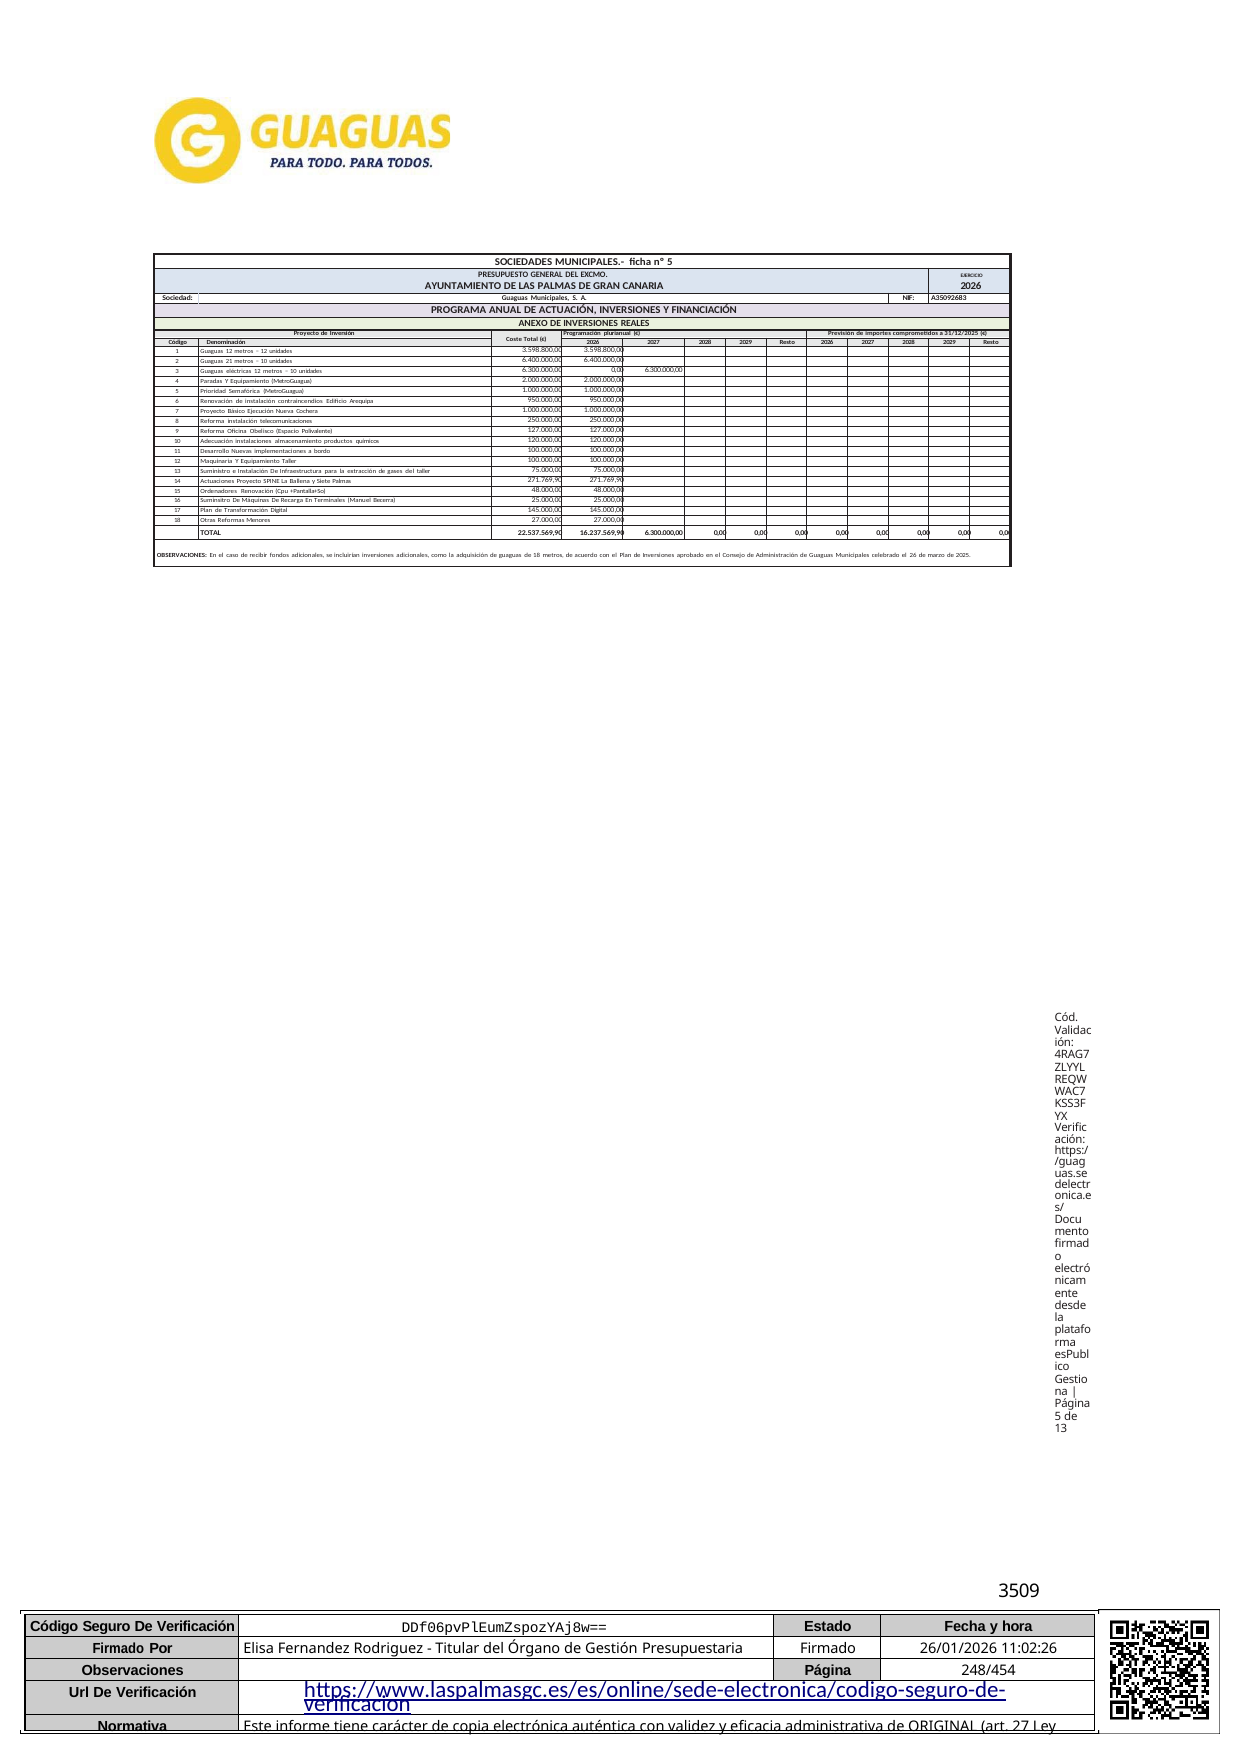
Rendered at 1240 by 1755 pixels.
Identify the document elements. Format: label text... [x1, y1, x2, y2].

table_cell 27.000,00 [562, 516, 622, 525]
table_cell 100.000,00 [492, 447, 561, 456]
table_cell [807, 417, 847, 426]
table_cell [767, 387, 806, 396]
table_cell [929, 516, 969, 525]
table_cell [848, 477, 888, 486]
table_cell [807, 437, 847, 446]
table_cell [807, 397, 847, 406]
table_cell [970, 407, 1009, 416]
table_cell [807, 516, 847, 525]
table_cell [685, 347, 725, 356]
table_cell Guaguas 21 metros − 10 unidades [199, 357, 491, 366]
table_cell [685, 357, 725, 366]
table_cell [970, 357, 1009, 366]
table_cell Sociedad: [155, 294, 198, 303]
table_cell [807, 497, 847, 506]
table_cell [767, 447, 806, 456]
table_cell [685, 397, 725, 406]
table_cell [767, 487, 806, 496]
table_cell [726, 387, 766, 396]
text Verificación: https://guaguas.sedelectronica.es/ [1054, 1123, 1092, 1213]
table_cell [623, 497, 684, 506]
table_cell [889, 516, 928, 525]
table_cell 0,00 [848, 526, 888, 539]
table_cell [929, 357, 969, 366]
table_cell [685, 487, 725, 496]
table_cell [848, 427, 888, 436]
table_cell [889, 377, 928, 386]
table_cell 0,00 [562, 367, 622, 376]
table_cell Desarrollo Nuevas implementaciones a bordo [199, 447, 491, 456]
table_cell [970, 417, 1009, 426]
table_cell 13 [155, 467, 198, 476]
table_cell 271.769,90 [492, 477, 561, 486]
table_cell [929, 437, 969, 446]
table_cell 12 [155, 457, 198, 466]
table_cell [726, 347, 766, 356]
table_cell 2029 [929, 339, 969, 346]
table_cell [685, 467, 725, 476]
table_cell ANEXO DE INVERSIONES REALES [155, 318, 1009, 329]
text Cód. Validación: 4RAG7ZLYYLREQWWAC7KSS3FYX [1054, 1012, 1092, 1123]
table_cell [970, 467, 1009, 476]
table_cell [889, 487, 928, 496]
table_cell [685, 507, 725, 515]
table_cell [889, 397, 928, 406]
table_cell [623, 487, 684, 496]
table_cell [970, 437, 1009, 446]
table_cell [848, 387, 888, 396]
table_cell 10 [155, 437, 198, 446]
table_cell [889, 497, 928, 506]
table_cell [970, 477, 1009, 486]
table_cell 120.000,00 [492, 437, 561, 446]
table_cell 250.000,00 [492, 417, 561, 426]
table_cell [970, 427, 1009, 436]
table_cell [929, 387, 969, 396]
table_cell 2026 [562, 339, 622, 346]
table_cell [889, 437, 928, 446]
table_cell [685, 437, 725, 446]
table_cell 120.000,00 [562, 437, 622, 446]
table_cell NIF: [889, 294, 928, 303]
table_cell [848, 377, 888, 386]
table_cell 100.000,00 [562, 457, 622, 466]
table_cell [848, 497, 888, 506]
table_cell 1.000.000,00 [492, 407, 561, 416]
table_cell [726, 427, 766, 436]
table_cell 2.000.000,00 [562, 377, 622, 386]
table_cell [685, 497, 725, 506]
table_cell 2026 [807, 339, 847, 346]
table_cell 15 [155, 487, 198, 496]
table_cell 18 [155, 516, 198, 525]
table_cell 127.000,00 [562, 427, 622, 436]
table_cell [767, 407, 806, 416]
table_cell [807, 477, 847, 486]
table_cell [623, 516, 684, 525]
table_cell Plan de Transformación Digital [199, 507, 491, 515]
table_cell 8 [155, 417, 198, 426]
table_cell 14 [155, 477, 198, 486]
table_cell Previsión de importes comprometidos a 31/12/2025 (€) [807, 331, 1009, 337]
table_cell 6 [155, 397, 198, 406]
table_cell [929, 397, 969, 406]
table_cell [685, 447, 725, 456]
table_cell [929, 427, 969, 436]
table_cell [848, 397, 888, 406]
table_cell 75.000,00 [562, 467, 622, 476]
table_cell [889, 357, 928, 366]
table_cell [848, 347, 888, 356]
table_cell 16 [155, 497, 198, 506]
table_cell OBSERVACIONES: En el caso de recibir fondos adicionales, se incluirían inversiones adicionales, como la adquisición de guaguas de 18 metros, de acuerdo con el Plan de Inversiones aprobado en el Consejo de Administración de Guaguas Municipales celebrado el 26 de marzo de 2025. [155, 540, 1009, 566]
table_cell Otras Reformas Menores [199, 516, 491, 525]
table_cell 3.598.800,00 [562, 347, 622, 356]
table_cell [767, 357, 806, 366]
table_cell [767, 397, 806, 406]
table_cell [685, 407, 725, 416]
table_cell 22.537.569,90 [492, 526, 561, 539]
table_cell EJERCICIO 2026 [929, 269, 1009, 293]
table_cell [970, 397, 1009, 406]
table_cell [929, 407, 969, 416]
table_cell [726, 377, 766, 386]
table_cell [623, 417, 684, 426]
table_cell Prioridad Semafórica (MetroGuagua) [199, 387, 491, 396]
table_cell 6.300.000,00 [492, 367, 561, 376]
table_cell [929, 477, 969, 486]
table_cell [767, 457, 806, 466]
table_cell 27.000,00 [492, 516, 561, 525]
table_cell [929, 497, 969, 506]
table_cell [848, 467, 888, 476]
table_cell [767, 497, 806, 506]
table_cell Reforma instalación telecomunicaciones [199, 417, 491, 426]
table_cell [848, 407, 888, 416]
table_cell Maquinaria Y Equipamiento Taller [199, 457, 491, 466]
table_cell [889, 407, 928, 416]
table_cell [726, 397, 766, 406]
table_cell [848, 367, 888, 376]
table_cell [970, 447, 1009, 456]
table_cell [848, 437, 888, 446]
table_cell [623, 427, 684, 436]
table_cell [807, 377, 847, 386]
table_cell 25.000,00 [492, 497, 561, 506]
table_cell [726, 487, 766, 496]
table_cell [685, 477, 725, 486]
table_cell Proyecto Básico Ejecución Nueva Cochera [199, 407, 491, 416]
table_cell 1.000.000,00 [492, 387, 561, 396]
table_cell [726, 457, 766, 466]
table_cell [929, 457, 969, 466]
table_cell [889, 367, 928, 376]
table_cell Renovación de instalación contraincendios Edificio Arequipa [199, 397, 491, 406]
table_cell [929, 367, 969, 376]
table_cell [623, 347, 684, 356]
table_cell [970, 487, 1009, 496]
table_cell [767, 367, 806, 376]
table_cell [767, 467, 806, 476]
table_cell [889, 417, 928, 426]
table_cell [929, 487, 969, 496]
table_cell [623, 407, 684, 416]
table_cell [970, 367, 1009, 376]
table_cell 2027 [848, 339, 888, 346]
table_cell 0,00 [807, 526, 847, 539]
table_cell [767, 377, 806, 386]
table_cell [623, 357, 684, 366]
table_cell [889, 477, 928, 486]
table_cell [848, 507, 888, 515]
table_cell [623, 437, 684, 446]
table_cell 250.000,00 [562, 417, 622, 426]
table_cell [807, 407, 847, 416]
table_cell 0,00 [767, 526, 806, 539]
table_cell 6.400.000,00 [492, 357, 561, 366]
table_cell Denominación [199, 339, 491, 346]
table_cell 1.000.000,00 [562, 387, 622, 396]
table_cell [623, 387, 684, 396]
table_cell 100.000,00 [562, 447, 622, 456]
text Documento firmado electrónicamente desde la plataforma esPublico Gestiona | Página 5 de 13 [1054, 1213, 1092, 1435]
table_cell 0,00 [889, 526, 928, 539]
table_cell [726, 447, 766, 456]
table_cell [848, 447, 888, 456]
table_cell 1 [155, 347, 198, 356]
table_cell 48.000,00 [562, 487, 622, 496]
table_cell [807, 507, 847, 515]
table_cell [807, 457, 847, 466]
table_cell 2028 [889, 339, 928, 346]
table_cell [889, 507, 928, 515]
table_cell [726, 477, 766, 486]
table_cell 4 [155, 377, 198, 386]
table_cell [889, 347, 928, 356]
table_cell [726, 437, 766, 446]
table_cell [623, 457, 684, 466]
table_cell 9 [155, 427, 198, 436]
table_cell Código [155, 339, 198, 346]
table_cell [807, 467, 847, 476]
table_cell [767, 516, 806, 525]
table_cell [767, 417, 806, 426]
table_cell [726, 407, 766, 416]
table_cell [685, 377, 725, 386]
table_cell [848, 487, 888, 496]
table_cell 1.000.000,00 [562, 407, 622, 416]
table_cell 2 [155, 357, 198, 366]
table_cell [848, 417, 888, 426]
table_cell [623, 477, 684, 486]
table_cell 950.000,00 [562, 397, 622, 406]
table_cell TOTAL [199, 526, 491, 539]
table_cell 145.000,00 [492, 507, 561, 515]
table_cell 48.000,00 [492, 487, 561, 496]
table_cell 7 [155, 407, 198, 416]
table_cell 2029 [726, 339, 766, 346]
table_cell [889, 447, 928, 456]
table_cell [685, 387, 725, 396]
table_cell [889, 427, 928, 436]
table_cell Suminsitro De Máquinas De Recarga En Terminales (Manuel Becerra) [199, 497, 491, 506]
table_cell Guaguas 12 metros − 12 unidades [199, 347, 491, 356]
table_cell [685, 457, 725, 466]
table_cell [807, 367, 847, 376]
table_cell [767, 507, 806, 515]
table_cell 75.000,00 [492, 467, 561, 476]
table_cell [929, 447, 969, 456]
table_cell [685, 417, 725, 426]
table_cell [929, 467, 969, 476]
table_cell [848, 457, 888, 466]
table_cell [623, 447, 684, 456]
table_cell [970, 507, 1009, 515]
table_cell 0,00 [726, 526, 766, 539]
table_cell 6.400.000,00 [562, 357, 622, 366]
table_cell [767, 427, 806, 436]
table_cell PROGRAMA ANUAL DE ACTUACIÓN, INVERSIONES Y FINANCIACIÓN [155, 304, 1009, 317]
table_cell Paradas Y Equipamiento (MetroGuagua) [199, 377, 491, 386]
table_cell [726, 417, 766, 426]
table_cell Guaguas eléctricas 12 metros − 10 unidades [199, 367, 491, 376]
table_cell [807, 387, 847, 396]
table_cell [623, 397, 684, 406]
table_cell 271.769,90 [562, 477, 622, 486]
table_cell 25.000,00 [562, 497, 622, 506]
table_cell 6.300.000,00 [623, 526, 684, 539]
table_cell [726, 497, 766, 506]
table_cell 17 [155, 507, 198, 515]
table_cell [726, 467, 766, 476]
table_cell [726, 367, 766, 376]
table_cell [970, 387, 1009, 396]
table_cell 0,00 [685, 526, 725, 539]
table_cell [685, 367, 725, 376]
table_cell 145.000,00 [562, 507, 622, 515]
table_cell 127.000,00 [492, 427, 561, 436]
table_cell [807, 487, 847, 496]
table_cell [889, 387, 928, 396]
table_cell 3 [155, 367, 198, 376]
table_cell [726, 507, 766, 515]
table_cell 0,00 [970, 526, 1009, 539]
table_cell [767, 347, 806, 356]
table_cell 0,00 [929, 526, 969, 539]
table_cell Programación plurianual (€) [562, 331, 806, 337]
table_cell [807, 427, 847, 436]
table_cell [726, 357, 766, 366]
table_cell Resto [767, 339, 806, 346]
table_cell [970, 457, 1009, 466]
table_cell [929, 417, 969, 426]
table_cell [889, 467, 928, 476]
table_cell [767, 477, 806, 486]
table_cell Guaguas Municipales, S. A. [199, 294, 888, 303]
table_cell [929, 347, 969, 356]
table_cell [726, 516, 766, 525]
table_cell Suministro e Instalación De Infraestructura para la extracción de gases del taller [199, 467, 491, 476]
table_cell [929, 377, 969, 386]
table_cell [767, 437, 806, 446]
table_cell 6.300.000,00 [623, 367, 684, 376]
table_cell [623, 507, 684, 515]
table_cell Actuaciones Proyecto SPINE La Ballena y Siete Palmas [199, 477, 491, 486]
table_cell [970, 497, 1009, 506]
table_cell 3.598.800,00 [492, 347, 561, 356]
table_cell [155, 526, 198, 539]
table_cell A35092683 [929, 294, 1009, 303]
table_cell 100.000,00 [492, 457, 561, 466]
table_cell [970, 377, 1009, 386]
table_cell Proyecto de Inversión [155, 331, 491, 337]
table_cell [970, 516, 1009, 525]
table_cell [685, 516, 725, 525]
table_cell Ordenadores Renovación (Cpu +Pantalla+So) [199, 487, 491, 496]
table_cell 2028 [685, 339, 725, 346]
table_cell [807, 347, 847, 356]
table_cell [807, 357, 847, 366]
table_cell [623, 377, 684, 386]
table_cell 5 [155, 387, 198, 396]
table_cell [848, 516, 888, 525]
table_cell [848, 357, 888, 366]
table_cell [970, 347, 1009, 356]
table_cell PRESUPUESTO GENERAL DEL EXCMO. AYUNTAMIENTO DE LAS PALMAS DE GRAN CANARIA [155, 269, 928, 293]
table_cell 2027 [623, 339, 684, 346]
table_cell Adecuación instalaciones almacenamiento productos químicos [199, 437, 491, 446]
table_cell 2.000.000,00 [492, 377, 561, 386]
table_cell Reforma Oficina Obelisco (Espacio Polivalente) [199, 427, 491, 436]
table_cell Coste Total (€) [492, 331, 561, 346]
table_cell [807, 447, 847, 456]
table_cell [929, 507, 969, 515]
table_cell [889, 457, 928, 466]
table_header SOCIEDADES MUNICIPALES.- ficha nº 5 [155, 255, 1009, 267]
table_cell 11 [155, 447, 198, 456]
table_cell [623, 467, 684, 476]
table_cell [685, 427, 725, 436]
table_cell 16.237.569,90 [562, 526, 622, 539]
table_cell Resto [970, 339, 1009, 346]
table_cell 950.000,00 [492, 397, 561, 406]
